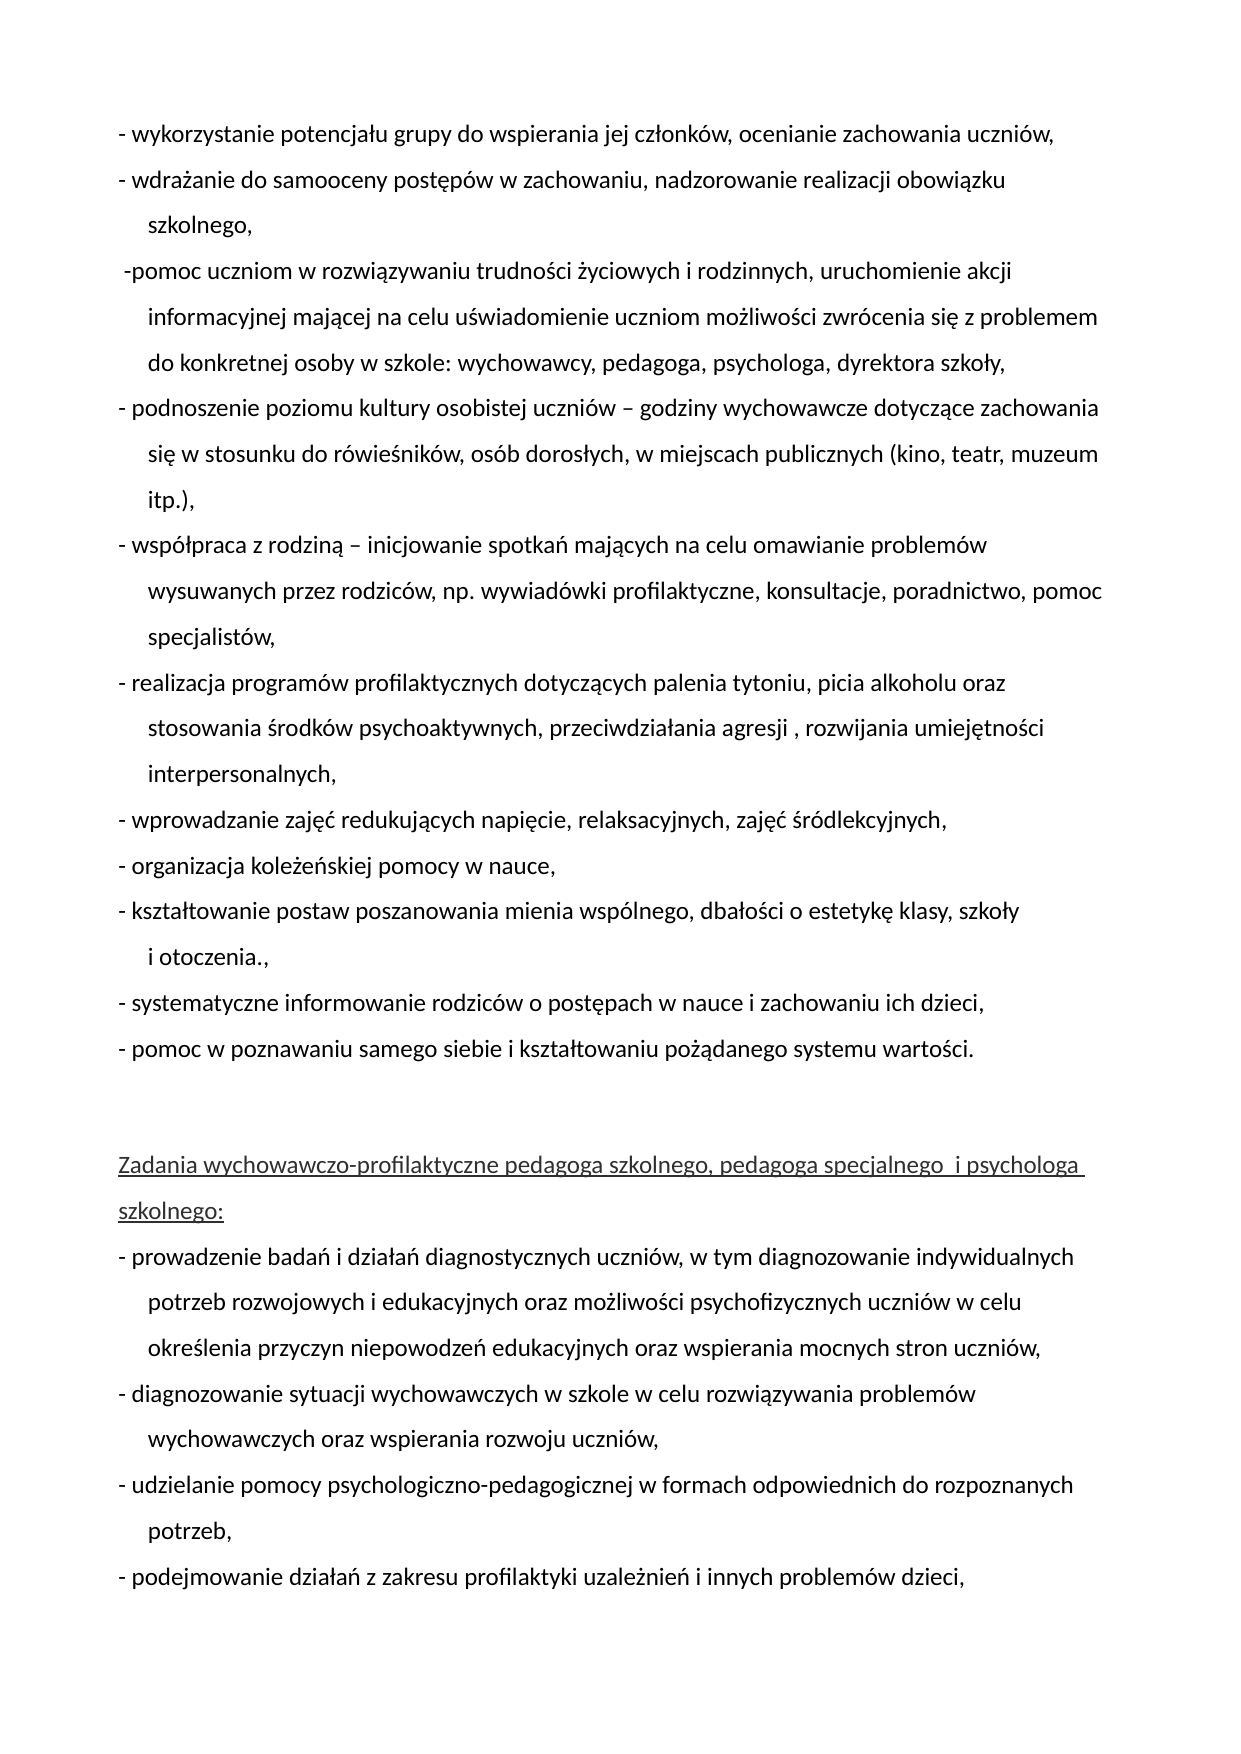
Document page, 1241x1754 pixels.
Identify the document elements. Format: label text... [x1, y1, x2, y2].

list -pomoc uczniom w rozwiązywaniu trudności życiowych i rodzinnych, uruchomienie akcji informacyjnej mającej na celu uświadomienie uczniom możliwości zwrócenia się z problemem do konkretnej osoby w szkole: wychowawcy, pedagoga, psychologa, dyrektora szkoły, [118, 255, 1122, 377]
list - udzielanie pomocy psychologiczno-pedagogicznej w formach odpowiednich do rozpoznanych potrzeb, [118, 1469, 1122, 1546]
list - podejmowanie działań z zakresu profilaktyki uzależnień i innych problemów dzieci, [118, 1561, 1122, 1591]
list - diagnozowanie sytuacji wychowawczych w szkole w celu rozwiązywania problemów wychowawczych oraz wspierania rozwoju uczniów, [118, 1378, 1122, 1454]
list - kształtowanie postaw poszanowania mienia wspólnego, dbałości o estetykę klasy, szkoły i otoczenia., [118, 896, 1122, 972]
list - organizacja koleżeńskiej pomocy w nauce, [118, 850, 1122, 880]
list - pomoc w poznawaniu samego siebie i kształtowaniu pożądanego systemu wartości. [118, 1033, 1122, 1063]
list - prowadzenie badań i działań diagnostycznych uczniów, w tym diagnozowanie indywidualnych potrzeb rozwojowych i edukacyjnych oraz możliwości psychofizycznych uczniów w celu określenia przyczyn niepowodzeń edukacyjnych oraz wspierania mocnych stron uczniów, [118, 1241, 1122, 1363]
text Zadania wychowawczo-profilaktyczne pedagoga szkolnego, pedagoga specjalnego i psychologa szkolnego: [118, 1149, 1122, 1225]
list - systematyczne informowanie rodziców o postępach w nauce i zachowaniu ich dzieci, [118, 987, 1122, 1017]
list - wykorzystanie potencjału grupy do wspierania jej członków, ocenianie zachowania uczniów, [118, 118, 1122, 149]
list - wdrażanie do samooceny postępów w zachowaniu, nadzorowanie realizacji obowiązku szkolnego, [118, 164, 1122, 240]
list - realizacja programów profilaktycznych dotyczących palenia tytoniu, picia alkoholu oraz stosowania środków psychoaktywnych, przeciwdziałania agresji , rozwijania umiejętności interpersonalnych, [118, 667, 1122, 789]
list - podnoszenie poziomu kultury osobistej uczniów – godziny wychowawcze dotyczące zachowania się w stosunku do rówieśników, osób dorosłych, w miejscach publicznych (kino, teatr, muzeum itp.), [118, 392, 1122, 514]
list - współpraca z rodziną – inicjowanie spotkań mających na celu omawianie problemów wysuwanych przez rodziców, np. wywiadówki profilaktyczne, konsultacje, poradnictwo, pomoc specjalistów, [118, 530, 1122, 652]
list - wprowadzanie zajęć redukujących napięcie, relaksacyjnych, zajęć śródlekcyjnych, [118, 804, 1122, 834]
